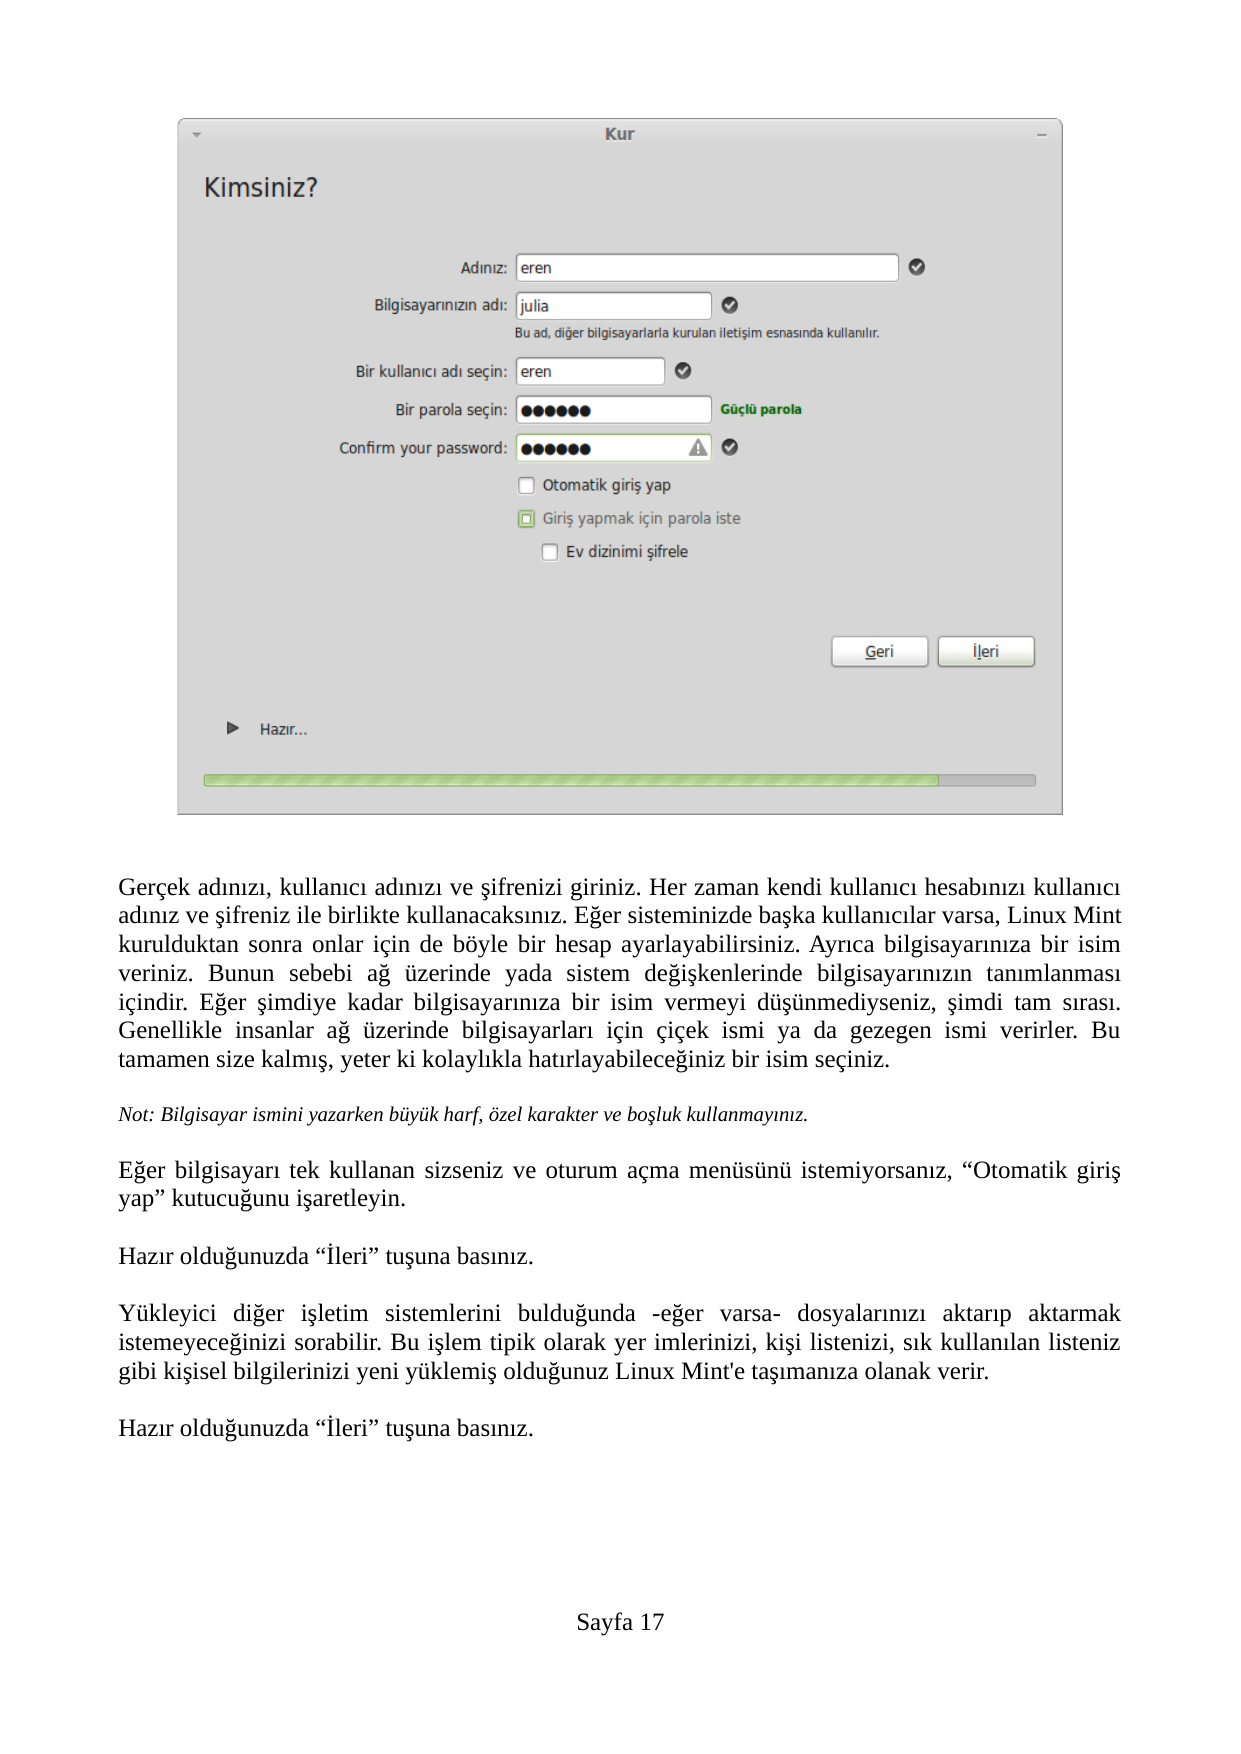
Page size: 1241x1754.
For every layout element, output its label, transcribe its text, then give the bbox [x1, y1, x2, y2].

text Not: Bilgisayar ismini yazarken büyük harf, özel karakter ve boşluk kullanmayınız. [118, 1102, 1122, 1126]
text Hazır olduğunuzda “İleri” tuşuna basınız. [118, 1241, 1122, 1270]
text Eğer bilgisayarı tek kullanan sizseniz ve oturum açma menüsünü istemiyorsanız, “Otomatik giriş yap” kutucuğunu işaretleyin. [118, 1155, 1122, 1212]
text Yükleyici diğer işletim sistemlerini bulduğunda -eğer varsa- dosyalarınızı aktarıp aktarmak istemeyeceğinizi sorabilir. Bu işlem tipik olarak yer imlerinizi, kişi listenizi, sık kullanılan listeniz gibi kişisel bilgilerinizi yeni yüklemiş olduğunuz Linux Mint'e taşımanıza olanak verir. [118, 1298, 1122, 1385]
text Hazır olduğunuzda “İleri” tuşuna basınız. [118, 1413, 1122, 1442]
text Gerçek adınızı, kullanıcı adınızı ve şifrenizi giriniz. Her zaman kendi kullanıcı hesabınızı kullanıcı adınız ve şifreniz ile birlikte kullanacaksınız. Eğer sisteminizde başka kullanıcılar varsa, Linux Mint kurulduktan sonra onlar için de böyle bir hesap ayarlayabilirsiniz. Ayrıca bilgisayarınıza bir isim veriniz. Bunun sebebi ağ üzerinde yada sistem değişkenlerinde bilgisayarınızın tanımlanması içindir. Eğer şimdiye kadar bilgisayarınıza bir isim vermeyi düşünmediyseniz, şimdi tam sırası. Genellikle insanlar ağ üzerinde bilgisayarları için çiçek ismi ya da gezegen ismi verirler. Bu tamamen size kalmış, yeter ki kolaylıkla hatırlayabileceğiniz bir isim seçiniz. [118, 872, 1122, 1073]
picture [177, 118, 1063, 815]
